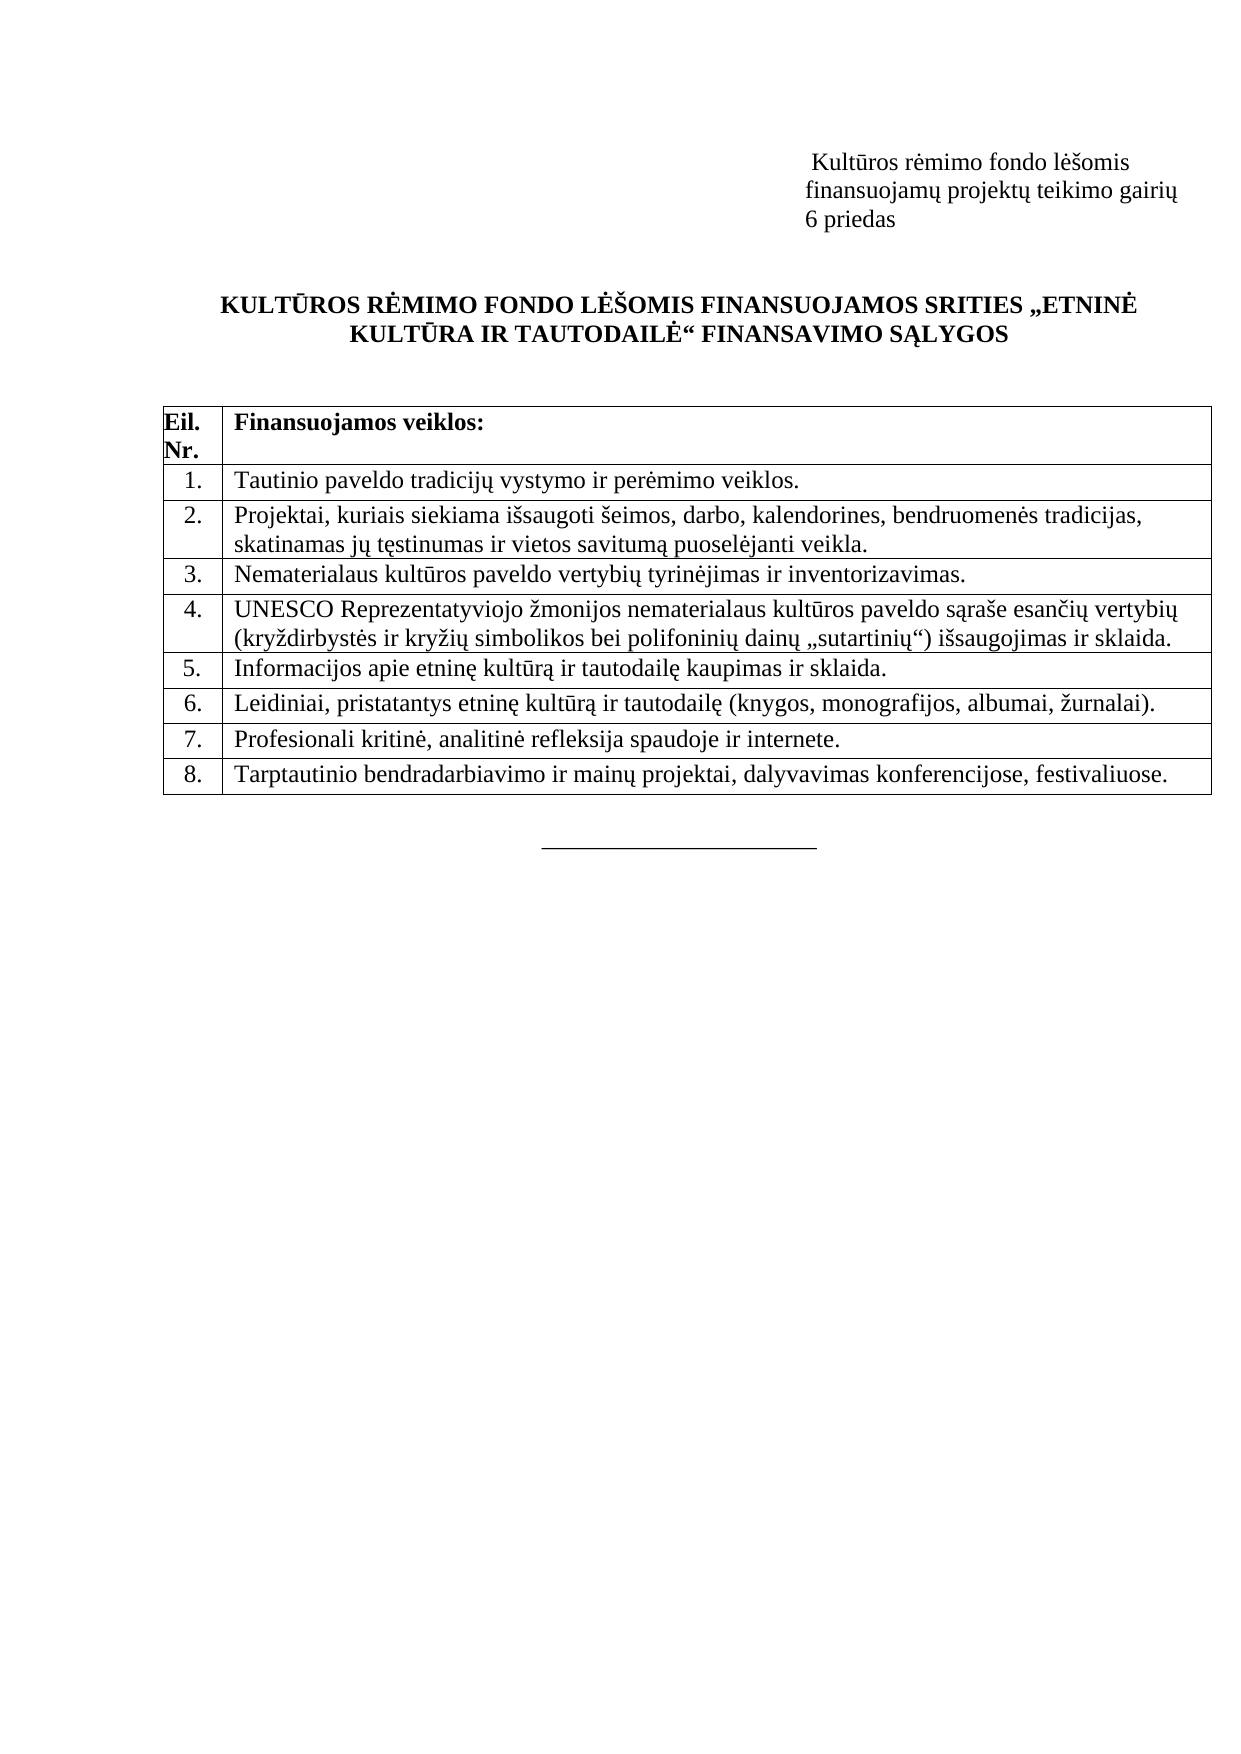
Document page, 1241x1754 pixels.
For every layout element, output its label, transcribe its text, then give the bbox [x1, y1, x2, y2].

table_header Eil. Nr. [164, 407, 222, 464]
table_cell Tautinio paveldo tradicijų vystymo ir perėmimo veiklos. [223, 465, 1211, 499]
table_cell Nematerialaus kultūros paveldo vertybių tyrinėjimas ir inventorizavimas. [223, 559, 1211, 593]
text finansuojamų projektų teikimo gairių [717, 176, 1181, 204]
table_cell 3. [164, 559, 222, 593]
text ______________________ [177, 823, 1181, 852]
table_cell 2. [164, 501, 222, 558]
text Kultūros rėmimo fondo lėšomis [582, 147, 1181, 176]
table_cell 1. [164, 465, 222, 499]
table_cell Projektai, kuriais siekiama išsaugoti šeimos, darbo, kalendorines, bendruomenės tradicijas, skatinamas jų tęstinumas ir vietos savitumą puoselėjanti veikla. [223, 501, 1211, 558]
table_cell 4. [164, 595, 222, 652]
table_cell Tarptautinio bendradarbiavimo ir mainų projektai, dalyvavimas konferencijose, festivaliuose. [223, 759, 1211, 794]
table_cell Leidiniai, pristatantys etninę kultūrą ir tautodailę (knygos, monografijos, albumai, žurnalai). [223, 689, 1211, 723]
table_cell Profesionali kritinė, analitinė refleksija spaudoje ir internete. [223, 724, 1211, 758]
table_cell 7. [164, 724, 222, 758]
table_cell UNESCO Reprezentatyviojo žmonijos nematerialaus kultūros paveldo sąraše esančių vertybių (kryždirbystės ir kryžių simbolikos bei polifoninių dainų „sutartinių“) išsaugojimas ir sklaida. [223, 595, 1211, 652]
table_cell 6. [164, 689, 222, 723]
text KULTŪROS RĖMIMO FONDO LĖŠOMIS FINANSUOJAMOS SRITIES „ETNINĖ KULTŪRA IR TAUTODAILĖ“ FINANSAVIMO SĄLYGOS [177, 291, 1181, 348]
table_cell 5. [164, 653, 222, 687]
table_cell Informacijos apie etninę kultūrą ir tautodailę kaupimas ir sklaida. [223, 653, 1211, 687]
table_cell 8. [164, 759, 222, 794]
text 6 priedas [717, 204, 1181, 233]
table_header Finansuojamos veiklos: [223, 407, 1211, 464]
